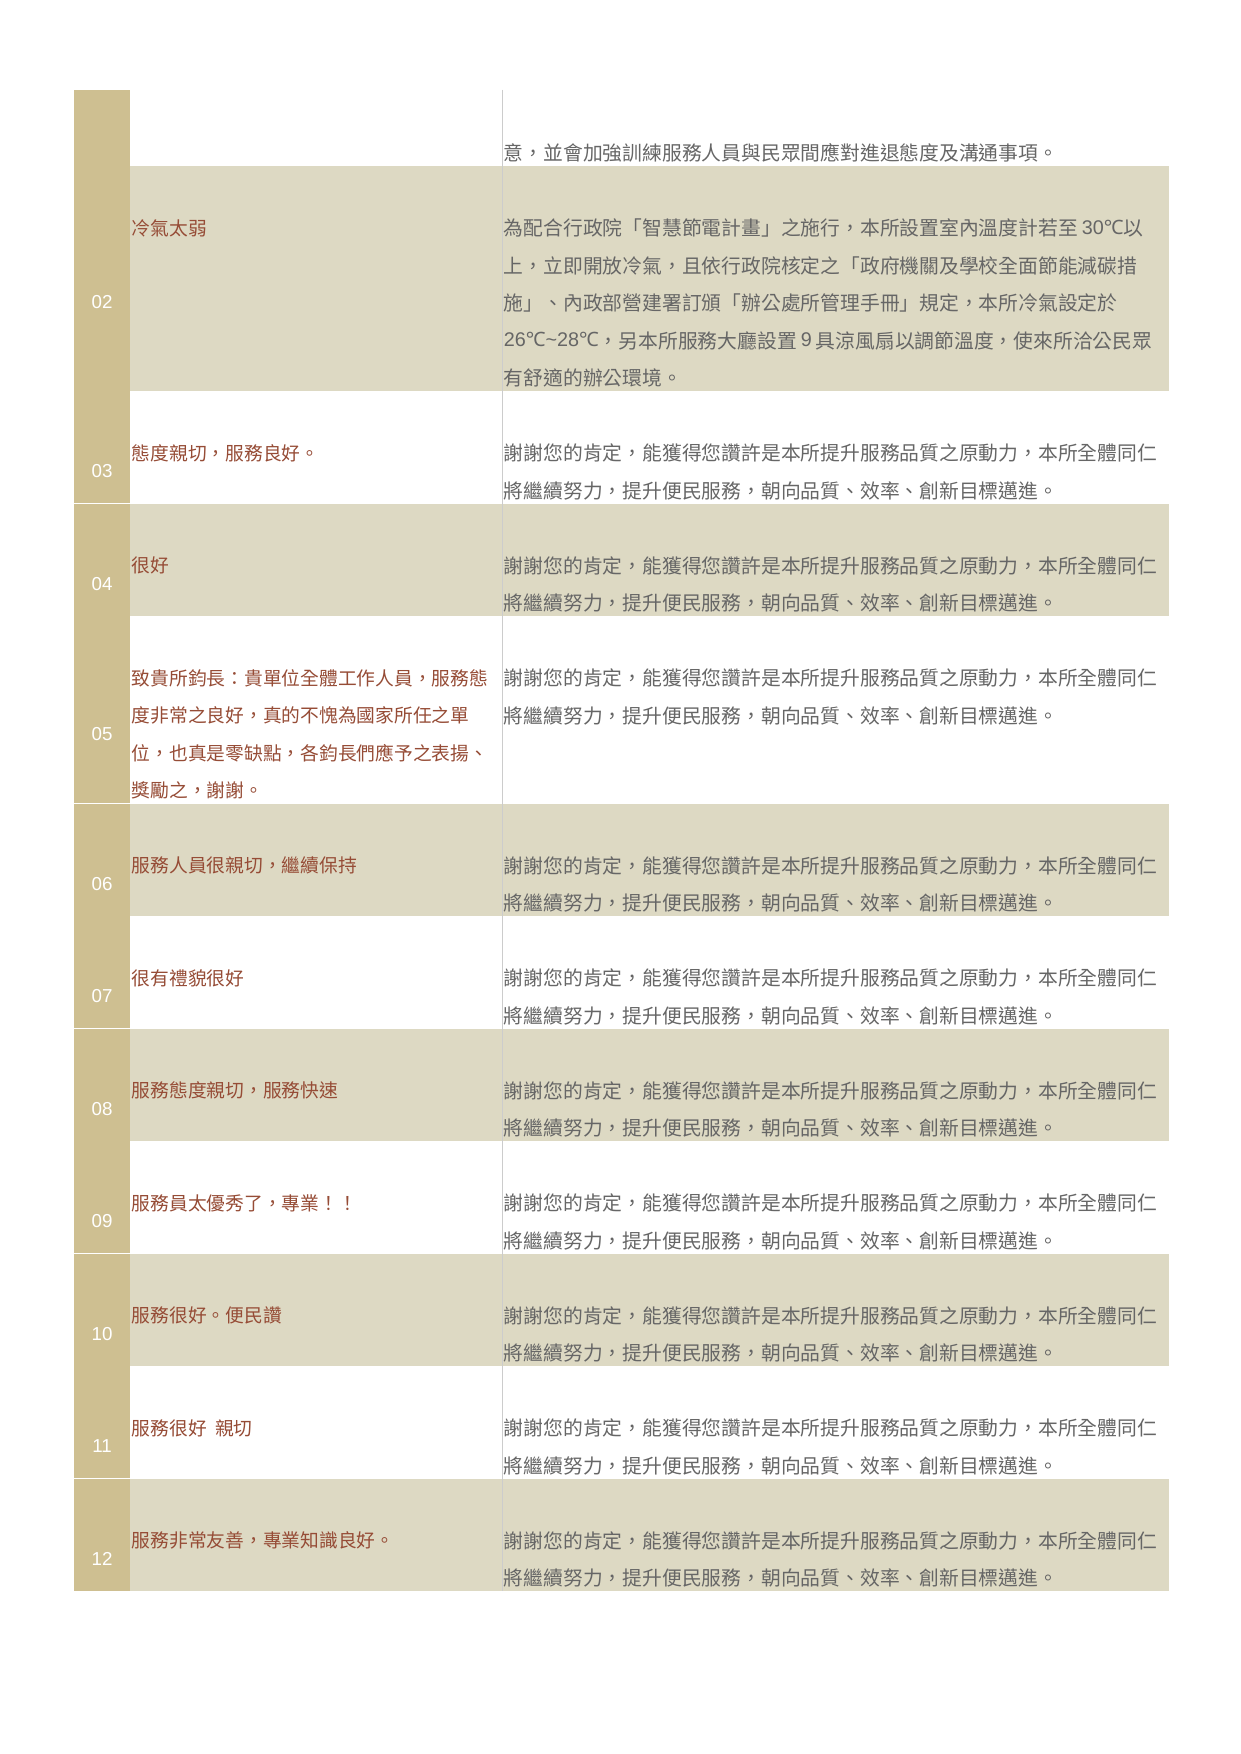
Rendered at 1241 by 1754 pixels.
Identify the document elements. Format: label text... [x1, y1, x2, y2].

table_cell 冷氣太弱 [130, 166, 502, 391]
table_cell 10 [74, 1254, 130, 1366]
table_cell [130, 90, 502, 166]
table_cell 謝謝您的肯定，能獲得您讚許是本所提升服務品質之原動力，本所全體同仁將繼續努力，提升便民服務，朝向品質、效率、創新目標邁進。 [503, 1254, 1169, 1366]
table_cell 04 [74, 504, 130, 616]
table_cell 09 [74, 1141, 130, 1253]
table_cell 05 [74, 616, 130, 803]
table_cell 服務人員很親切，繼續保持 [130, 804, 502, 916]
table_cell 謝謝您的肯定，能獲得您讚許是本所提升服務品質之原動力，本所全體同仁將繼續努力，提升便民服務，朝向品質、效率、創新目標邁進。 [503, 1141, 1169, 1253]
table_cell 服務員太優秀了，專業！！ [130, 1141, 502, 1253]
table_cell 服務態度親切，服務快速 [130, 1029, 502, 1141]
table_cell 態度親切，服務良好。 [130, 391, 502, 503]
table_cell 02 [74, 166, 130, 391]
table_cell 謝謝您的肯定，能獲得您讚許是本所提升服務品質之原動力，本所全體同仁將繼續努力，提升便民服務，朝向品質、效率、創新目標邁進。 [503, 616, 1169, 803]
table_cell 12 [74, 1479, 130, 1591]
table_cell 謝謝您的肯定，能獲得您讚許是本所提升服務品質之原動力，本所全體同仁將繼續努力，提升便民服務，朝向品質、效率、創新目標邁進。 [503, 916, 1169, 1028]
table_cell 謝謝您的肯定，能獲得您讚許是本所提升服務品質之原動力，本所全體同仁將繼續努力，提升便民服務，朝向品質、效率、創新目標邁進。 [503, 804, 1169, 916]
table_cell 服務非常友善，專業知識良好。 [130, 1479, 502, 1591]
table_cell 很好 [130, 504, 502, 616]
table_cell 08 [74, 1029, 130, 1141]
table_cell 謝謝您的肯定，能獲得您讚許是本所提升服務品質之原動力，本所全體同仁將繼續努力，提升便民服務，朝向品質、效率、創新目標邁進。 [503, 1029, 1169, 1141]
table_cell 謝謝您的肯定，能獲得您讚許是本所提升服務品質之原動力，本所全體同仁將繼續努力，提升便民服務，朝向品質、效率、創新目標邁進。 [503, 1366, 1169, 1478]
table_cell [74, 90, 130, 166]
table_cell 很有禮貌很好 [130, 916, 502, 1028]
table_cell 意，並會加強訓練服務人員與民眾間應對進退態度及溝通事項。 [503, 90, 1169, 166]
table_cell 服務很好。便民讚 [130, 1254, 502, 1366]
table_cell 謝謝您的肯定，能獲得您讚許是本所提升服務品質之原動力，本所全體同仁將繼續努力，提升便民服務，朝向品質、效率、創新目標邁進。 [503, 391, 1169, 503]
table_cell 謝謝您的肯定，能獲得您讚許是本所提升服務品質之原動力，本所全體同仁將繼續努力，提升便民服務，朝向品質、效率、創新目標邁進。 [503, 504, 1169, 616]
table_cell 致貴所鈞長：貴單位全體工作人員，服務態度非常之良好，真的不愧為國家所任之單位，也真是零缺點，各鈞長們應予之表揚、獎勵之，謝謝。 [130, 616, 502, 803]
table_cell 06 [74, 804, 130, 916]
table_cell 07 [74, 916, 130, 1028]
table_cell 03 [74, 391, 130, 503]
table_cell 謝謝您的肯定，能獲得您讚許是本所提升服務品質之原動力，本所全體同仁將繼續努力，提升便民服務，朝向品質、效率、創新目標邁進。 [503, 1479, 1169, 1591]
table_cell 為配合行政院「智慧節電計畫」之施行，本所設置室內溫度計若至30℃以上，立即開放冷氣，且依行政院核定之「政府機關及學校全面節能減碳措施」、內政部營建署訂頒「辦公處所管理手冊」規定，本所冷氣設定於26℃~28℃，另本所服務大廳設置9具涼風扇以調節溫度，使來所洽公民眾有舒適的辦公環境。 [503, 166, 1169, 391]
table_cell 服務很好 親切 [130, 1366, 502, 1478]
table_cell 11 [74, 1366, 130, 1478]
